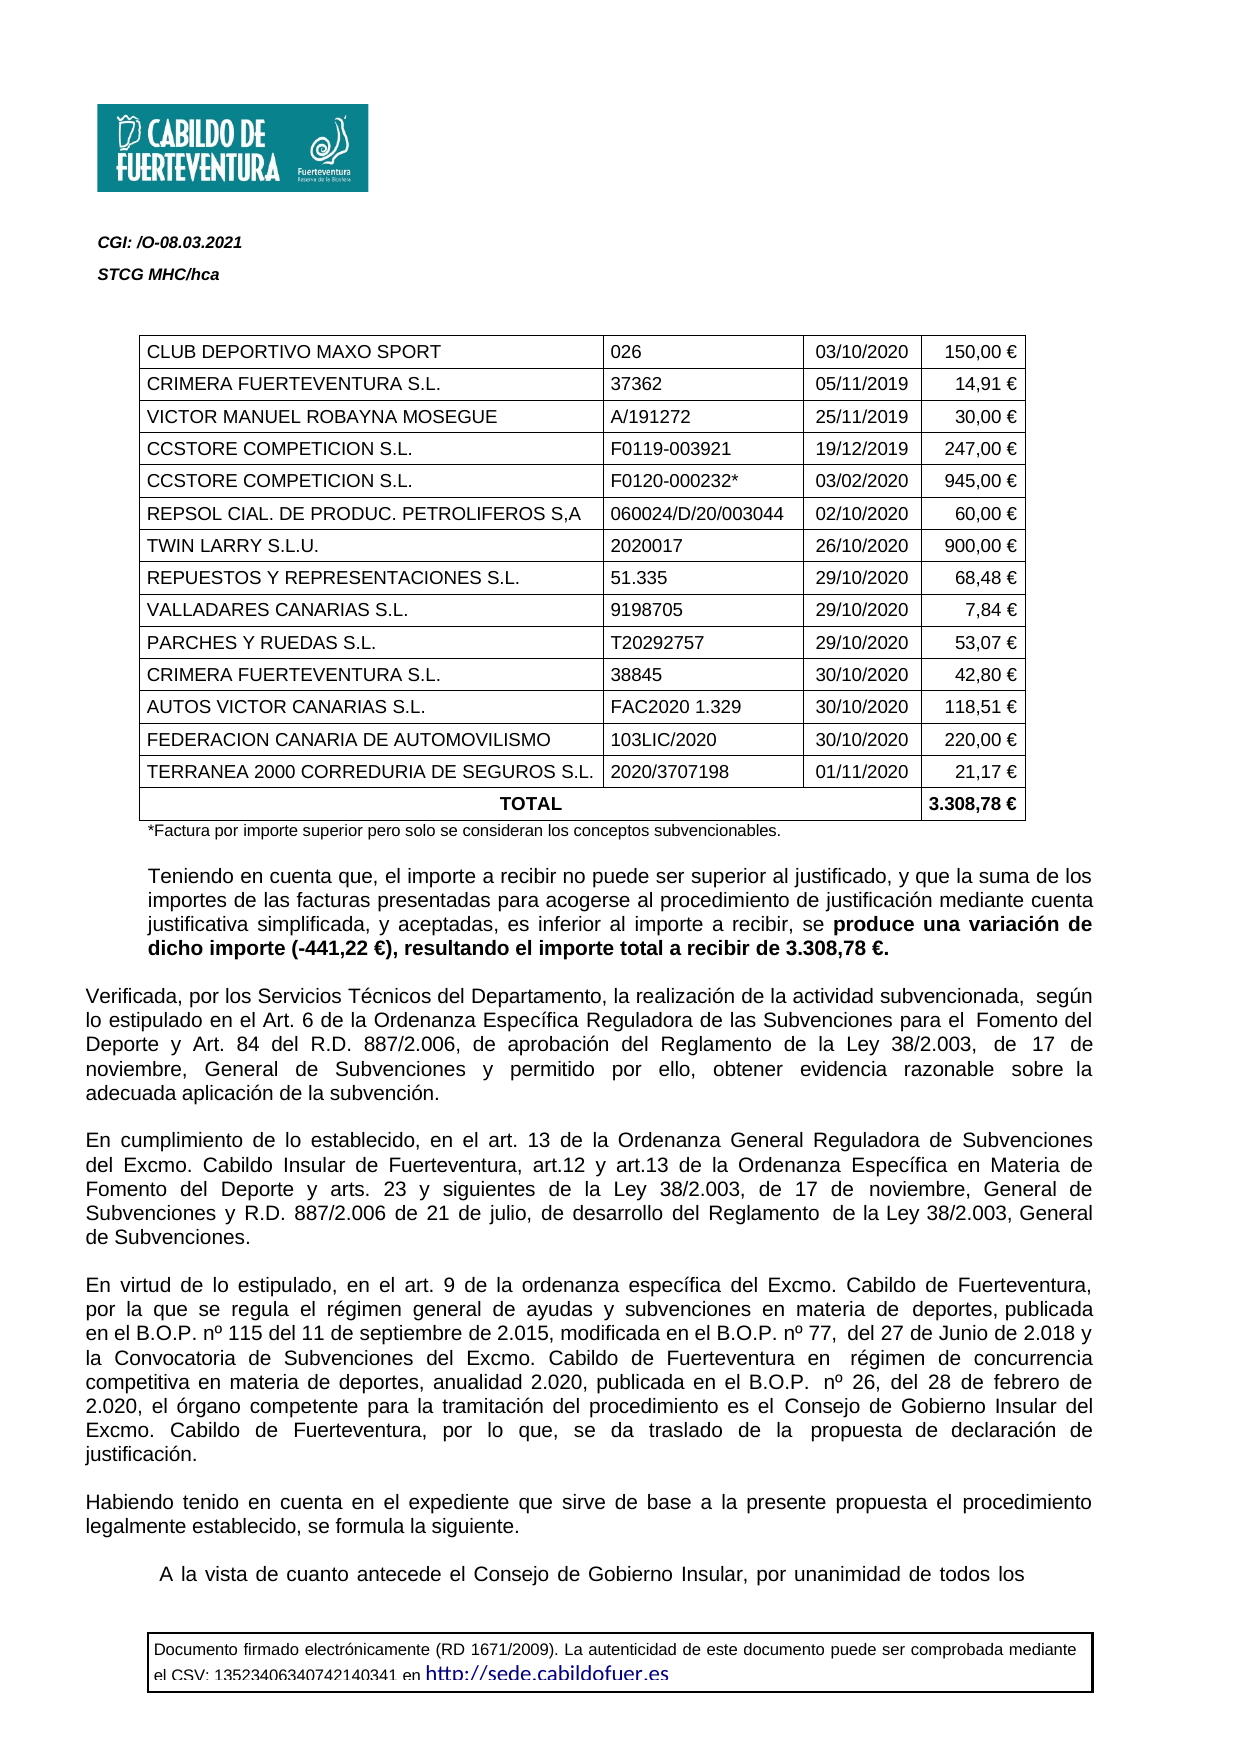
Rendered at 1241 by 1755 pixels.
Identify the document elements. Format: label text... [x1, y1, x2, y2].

table_cell 29/10/2020 [804, 627, 921, 658]
table_cell 03/02/2020 [804, 465, 921, 497]
table_cell PARCHES Y RUEDAS S.L. [140, 627, 603, 658]
table_cell 103LIC/2020 [604, 724, 803, 755]
table_cell 37362 [604, 369, 803, 400]
text En virtud de lo estipulado, en el art. 9 de la ordenanza específica del Excmo. Cabildo de Fuerteventura, por la que se regula el régimen general de ayudas y subvenciones en materia de deportes, publicada en el B.O.P. nº 115 del 11 de septiembre de 2.015, modificada en el B.O.P. nº 77, del 27 de Junio de 2.018 y la Convocatoria de Subvenciones del Excmo. Cabildo de Fuerteventura en régimen de concurrencia competitiva en materia de deportes, anualidad 2.020, publicada en el B.O.P. nº 26, del 28 de febrero de 2.020, el órgano competente para la tramitación del procedimiento es el Consejo de Gobierno Insular del Excmo. Cabildo de Fuerteventura, por lo que, se da traslado de la propuesta de declaración de justificación. [85, 1273, 1093, 1466]
table_cell A/191272 [604, 401, 803, 432]
table_cell F0119-003921 [604, 433, 803, 464]
table_cell 900,00 € [922, 530, 1025, 561]
table_cell 2020/3707198 [604, 756, 803, 787]
table_cell 53,07 € [922, 627, 1025, 658]
table_cell 30,00 € [922, 401, 1025, 432]
table_cell 247,00 € [922, 433, 1025, 464]
table_cell 29/10/2020 [804, 562, 921, 593]
table_cell 25/11/2019 [804, 401, 921, 432]
table_cell 30/10/2020 [804, 691, 921, 723]
table_cell 30/10/2020 [804, 659, 921, 690]
table_cell 118,51 € [922, 691, 1025, 723]
table_cell 19/12/2019 [804, 433, 921, 464]
table_cell 38845 [604, 659, 803, 690]
text *Factura por importe superior pero solo se consideran los conceptos subvencionables. [148, 821, 1107, 840]
table_cell 29/10/2020 [804, 595, 921, 626]
table_cell 9198705 [604, 595, 803, 626]
table_cell 7,84 € [922, 595, 1025, 626]
table_cell 21,17 € [922, 756, 1025, 787]
table_cell 26/10/2020 [804, 530, 921, 561]
table_cell 945,00 € [922, 465, 1025, 497]
table_cell F0120-000232* [604, 465, 803, 497]
table_cell CCSTORE COMPETICION S.L. [140, 433, 603, 464]
table_cell 02/10/2020 [804, 498, 921, 529]
table_header CLUB DEPORTIVO MAXO SPORT [140, 336, 603, 367]
table_cell REPSOL CIAL. DE PRODUC. PETROLIFEROS S,A [140, 498, 603, 529]
table_cell CCSTORE COMPETICION S.L. [140, 465, 603, 497]
text Habiendo tenido en cuenta en el expediente que sirve de base a la presente propuesta el procedimiento legalmente establecido, se formula la siguiente. [85, 1490, 1093, 1538]
table_cell CRIMERA FUERTEVENTURA S.L. [140, 659, 603, 690]
table_cell 060024/D/20/003044 [604, 498, 803, 529]
table_cell VICTOR MANUEL ROBAYNA MOSEGUE [140, 401, 603, 432]
table_cell TERRANEA 2000 CORREDURIA DE SEGUROS S.L. [140, 756, 603, 787]
table_cell 01/11/2020 [804, 756, 921, 787]
text A la vista de cuanto antecede el Consejo de Gobierno Insular, por unanimidad de todos los [85, 1562, 1093, 1586]
text Verificada, por los Servicios Técnicos del Departamento, la realización de la actividad subvencionada, según lo estipulado en el Art. 6 de la Ordenanza Específica Reguladora de las Subvenciones para el Fomento del Deporte y Art. 84 del R.D. 887/2.006, de aprobación del Reglamento de la Ley 38/2.003, de 17 de noviembre, General de Subvenciones y permitido por ello, obtener evidencia razonable sobre la adecuada aplicación de la subvención. [85, 984, 1093, 1104]
table_cell 2020017 [604, 530, 803, 561]
table_cell 3.308,78 € [922, 788, 1025, 819]
table_cell 51.335 [604, 562, 803, 593]
table_cell 14,91 € [922, 369, 1025, 400]
table_cell REPUESTOS Y REPRESENTACIONES S.L. [140, 562, 603, 593]
table_cell 220,00 € [922, 724, 1025, 755]
table_cell 68,48 € [922, 562, 1025, 593]
table_cell 05/11/2019 [804, 369, 921, 400]
table_cell TWIN LARRY S.L.U. [140, 530, 603, 561]
table_header 150,00 € [922, 336, 1025, 367]
text Teniendo en cuenta que, el importe a recibir no puede ser superior al justificado, y que la suma de los importes de las facturas presentadas para acogerse al procedimiento de justificación mediante cuenta justificativa simplificada, y aceptadas, es inferior al importe a recibir, se produce una variación de dicho importe (-441,22 €), resultando el importe total a recibir de 3.308,78 €. [148, 863, 1093, 960]
table_cell 30/10/2020 [804, 724, 921, 755]
table_header 03/10/2020 [804, 336, 921, 367]
table_cell FAC2020 1.329 [604, 691, 803, 723]
table_cell T20292757 [604, 627, 803, 658]
table_cell 60,00 € [922, 498, 1025, 529]
text En cumplimiento de lo establecido, en el art. 13 de la Ordenanza General Reguladora de Subvenciones del Excmo. Cabildo Insular de Fuerteventura, art.12 y art.13 de la Ordenanza Específica en Materia de Fomento del Deporte y arts. 23 y siguientes de la Ley 38/2.003, de 17 de noviembre, General de Subvenciones y R.D. 887/2.006 de 21 de julio, de desarrollo del Reglamento de la Ley 38/2.003, General de Subvenciones. [85, 1128, 1093, 1249]
table_cell TOTAL [140, 788, 921, 819]
table_header 026 [604, 336, 803, 367]
table_cell FEDERACION CANARIA DE AUTOMOVILISMO [140, 724, 603, 755]
table_cell CRIMERA FUERTEVENTURA S.L. [140, 369, 603, 400]
table_cell AUTOS VICTOR CANARIAS S.L. [140, 691, 603, 723]
table_cell VALLADARES CANARIAS S.L. [140, 595, 603, 626]
table_cell 42,80 € [922, 659, 1025, 690]
